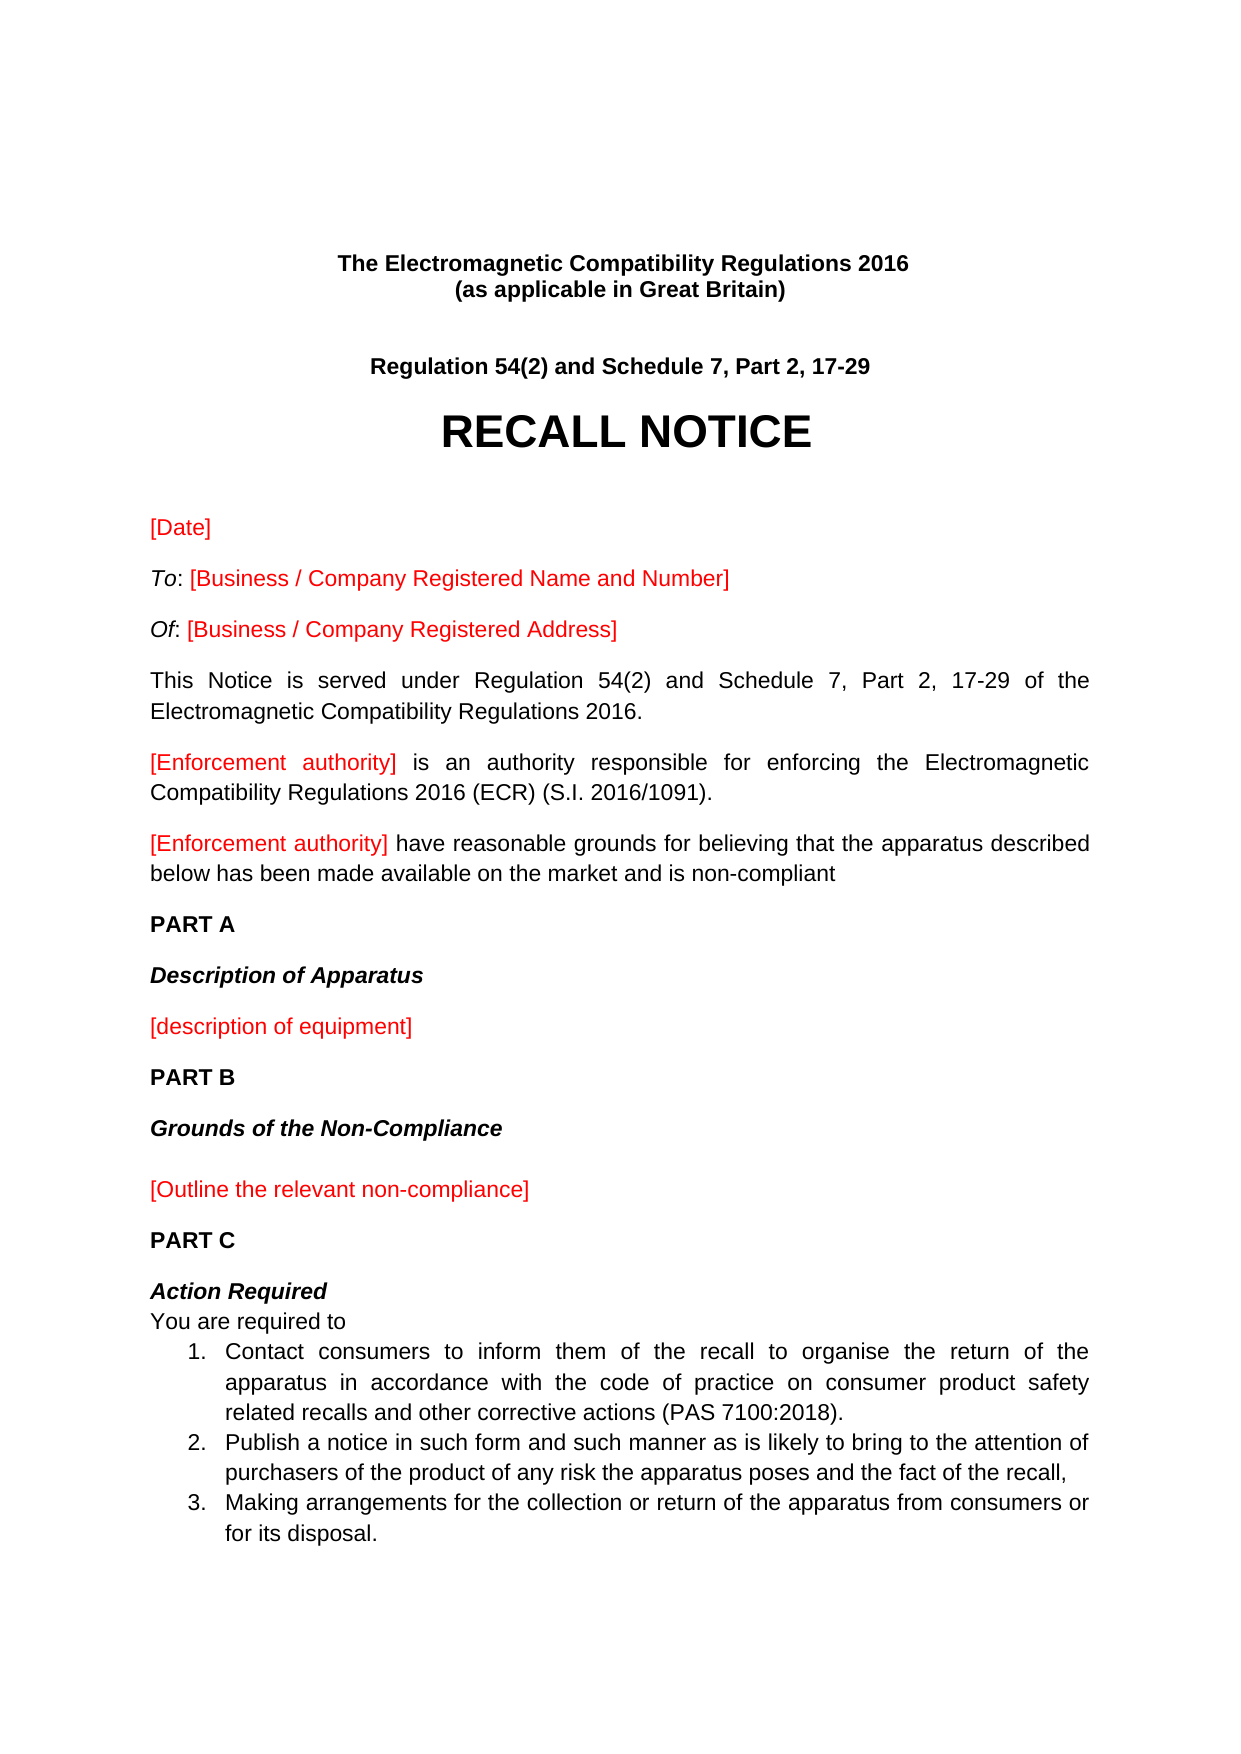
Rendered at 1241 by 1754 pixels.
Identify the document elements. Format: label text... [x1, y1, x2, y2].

subtitle Regulation 54(2) and Schedule 7, Part 2, 17-29 [150, 353, 1090, 379]
subtitle (as applicable in Great Britain) [150, 276, 1090, 302]
list Making arrangements for the collection or return of the apparatus from consumers or for its disposal. [187, 1489, 1090, 1546]
subtitle PART C [150, 1227, 1090, 1253]
text [Enforcement authority] have reasonable grounds for believing that the apparatus described below has been made available on the market and is non-compliant [150, 830, 1090, 887]
list Contact consumers to inform them of the recall to organise the return of the apparatus in accordance with the code of practice on consumer product safety related recalls and other corrective actions (PAS 7100:2018). [187, 1338, 1090, 1425]
text Of: [Business / Company Registered Address] [150, 616, 1090, 643]
text This Notice is served under Regulation 54(2) and Schedule 7, Part 2, 17-29 of the Electromagnetic Compatibility Regulations 2016. [150, 667, 1090, 724]
text To: [Business / Company Registered Name and Number] [150, 565, 1090, 592]
subtitle [description of equipment] [150, 1013, 1090, 1040]
subtitle PART A [150, 911, 1090, 938]
text [Enforcement authority] is an authority responsible for enforcing the Electromagnetic Compatibility Regulations 2016 (ECR) (S.I. 2016/1091). [150, 749, 1090, 805]
list Publish a notice in such form and such manner as is likely to bring to the attention of purchasers of the product of any risk the apparatus poses and the fact of the recall, [187, 1429, 1090, 1486]
text RECALL NOTICE [150, 404, 1090, 457]
subtitle You are required to [150, 1308, 1090, 1334]
subtitle The Electromagnetic Compatibility Regulations 2016 [150, 249, 1090, 276]
subtitle PART B [150, 1064, 1090, 1091]
text [Outline the relevant non-compliance] [150, 1176, 1090, 1202]
subtitle Description of Apparatus [150, 962, 1090, 989]
subtitle Action Required [150, 1278, 1090, 1304]
text [Date] [150, 514, 1090, 541]
subtitle Grounds of the Non-Compliance [150, 1115, 1090, 1142]
